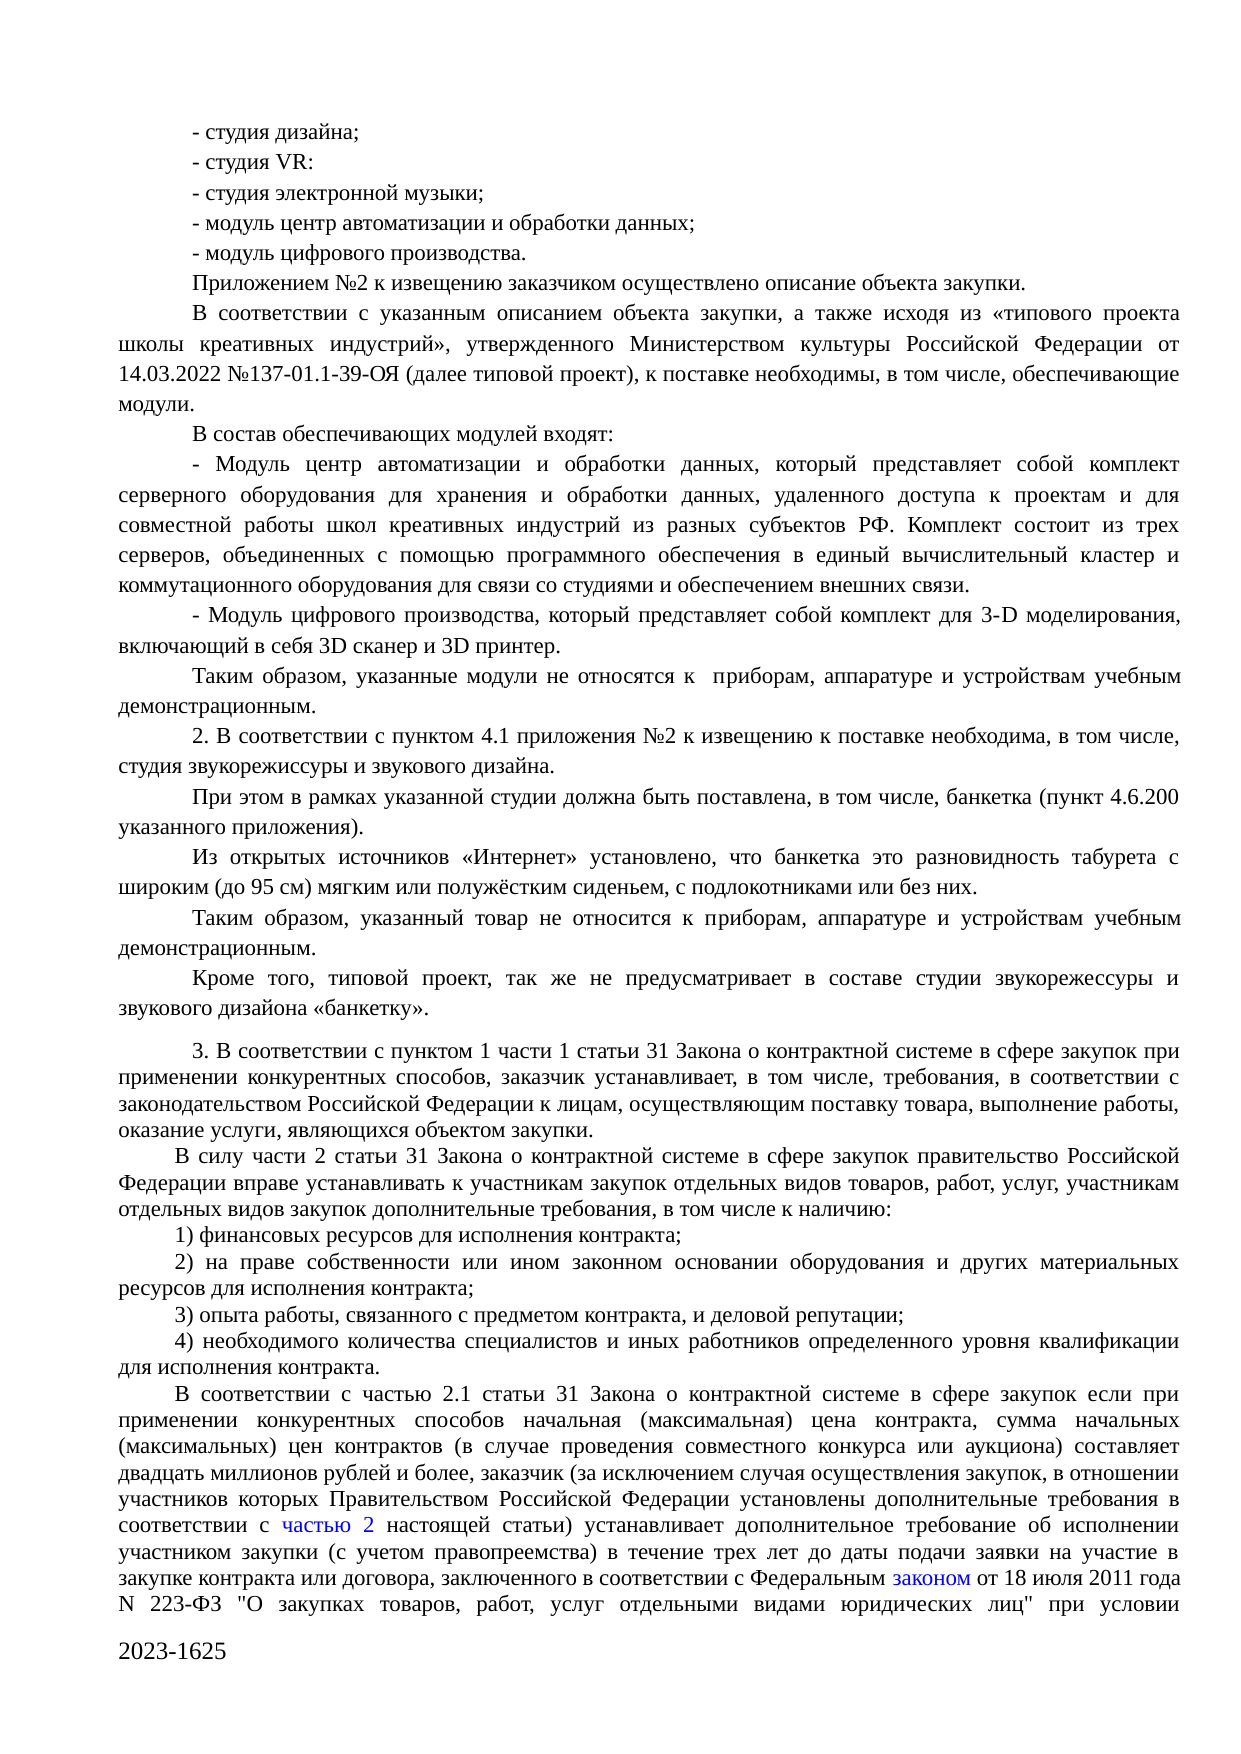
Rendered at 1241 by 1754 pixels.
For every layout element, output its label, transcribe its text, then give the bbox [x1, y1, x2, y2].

text В соответствии с частью 2.1 статьи 31 Закона о контрактной системе в сфере закупок если при применении конкурентных способов начальная (максимальная) цена контракта, сумма начальных (максимальных) цен контрактов (в случае проведения совместного конкурса или аукциона) составляет двадцать миллионов рублей и более, заказчик (за исключением случая осуществления закупок, в отношении участников которых Правительством Российской Федерации установлены дополнительные требования в соответствии с частью 2 настоящей статьи) устанавливает дополнительное требование об исполнении участником закупки (с учетом правопреемства) в течение трех лет до даты подачи заявки на участие в закупке контракта или договора, заключенного в соответствии с Федеральным законом от 18 июля 2011 года N 223-ФЗ "О закупках товаров, работ, услуг отдельными видами юридических лиц" при условии [118, 1380, 1181, 1617]
text 2. В соответствии с пунктом 4.1 приложения №2 к извещению к поставке необходима, в том числе, студия звукорежиссуры и звукового дизайна. [118, 722, 1181, 779]
text - студия электронной музыки; [118, 178, 1181, 205]
text - Модуль цифрового производства, который представляет собой комплект для 3-D моделирования, включающий в себя 3D сканер и 3D принтер. [118, 601, 1181, 658]
text - студия дизайна; [118, 118, 1181, 144]
text 3) опыта работы, связанного с предметом контракта, и деловой репутации; [118, 1301, 1181, 1327]
text - модуль цифрового производства. [118, 239, 1181, 265]
text Таким образом, указанный товар не относится к приборам, аппаратуре и устройствам учебным демонстрационным. [118, 904, 1181, 960]
text Из открытых источников «Интернет» установлено, что банкетка это разновидность табурета с широким (до 95 см) мягким или полужёстким сиденьем, с подлокотниками или без них. [118, 843, 1181, 900]
text 2) на праве собственности или ином законном основании оборудования и других материальных ресурсов для исполнения контракта; [118, 1248, 1181, 1301]
text При этом в рамках указанной студии должна быть поставлена, в том числе, банкетка (пункт 4.6.200 указанного приложения). [118, 783, 1181, 839]
text - модуль центр автоматизации и обработки данных; [118, 209, 1181, 235]
text В состав обеспечивающих модулей входят: [118, 420, 1181, 447]
text Кроме того, типовой проект, так же не предусматривает в составе студии звукорежессуры и звукового дизайона «банкетку». [118, 964, 1181, 1021]
text Приложением №2 к извещению заказчиком осуществлено описание объекта закупки. [118, 269, 1181, 296]
text В соответствии с указанным описанием объекта закупки, а также исходя из «типового проекта школы креативных индустрий», утвержденного Министерством культуры Российской Федерации от 14.03.2022 №137-01.1-39-ОЯ (далее типовой проект), к поставке необходимы, в том числе, обеспечивающие модули. [118, 299, 1181, 416]
text - студия VR: [118, 148, 1181, 175]
text - Модуль центр автоматизации и обработки данных, который представляет собой комплект серверного оборудования для хранения и обработки данных, удаленного доступа к проектам и для совместной работы школ креативных индустрий из разных субъектов РФ. Комплект состоит из трех серверов, объединенных с помощью программного обеспечения в единый вычислительный кластер и коммутационного оборудования для связи со студиями и обеспечением внешних связи. [118, 450, 1181, 598]
text 4) необходимого количества специалистов и иных работников определенного уровня квалификации для исполнения контракта. [118, 1327, 1181, 1380]
text 1) финансовых ресурсов для исполнения контракта; [118, 1222, 1181, 1248]
text В силу части 2 статьи 31 Закона о контрактной системе в сфере закупок правительство Российской Федерации вправе устанавливать к участникам закупок отдельных видов товаров, работ, услуг, участникам отдельных видов закупок дополнительные требования, в том числе к наличию: [118, 1142, 1181, 1222]
text 3. В соответствии с пунктом 1 части 1 статьи 31 Закона о контрактной системе в сфере закупок при применении конкурентных способов, заказчик устанавливает, в том числе, требования, в соответствии с законодательством Российской Федерации к лицам, осуществляющим поставку товара, выполнение работы, оказание услуги, являющихся объектом закупки. [118, 1037, 1181, 1142]
text Таким образом, указанные модули не относятся к приборам, аппаратуре и устройствам учебным демонстрационным. [118, 662, 1181, 718]
